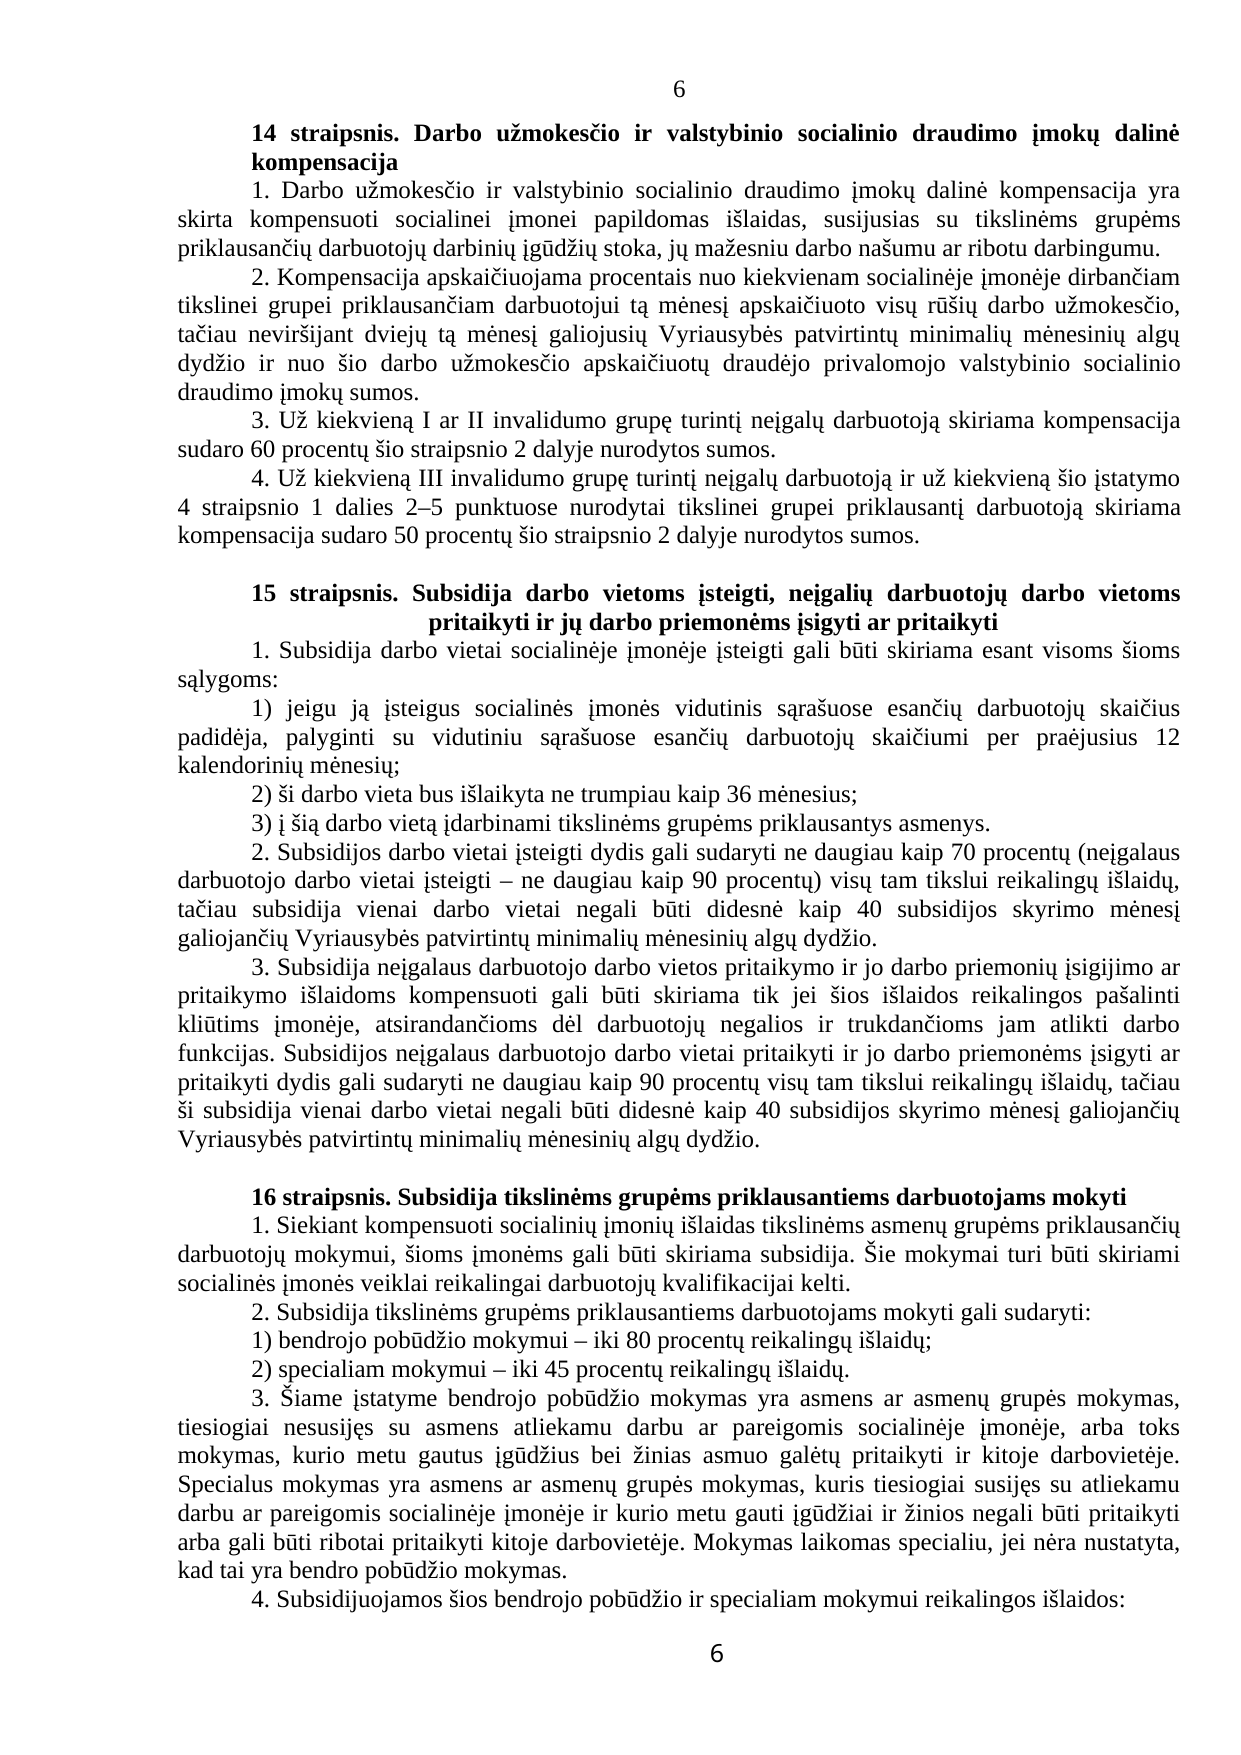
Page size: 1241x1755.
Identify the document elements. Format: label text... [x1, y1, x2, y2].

text 2. Kompensacija apskaičiuojama procentais nuo kiekvienam socialinėje įmonėje dirbančiam tikslinei grupei priklausančiam darbuotojui tą mėnesį apskaičiuoto visų rūšių darbo užmokesčio, tačiau neviršijant dviejų tą mėnesį galiojusių Vyriausybės patvirtintų minimalių mėnesinių algų dydžio ir nuo šio darbo užmokesčio apskaičiuotų draudėjo privalomojo valstybinio socialinio draudimo įmokų sumos. [177, 262, 1181, 406]
text 2. Subsidija tikslinėms grupėms priklausantiems darbuotojams mokyti gali sudaryti: [177, 1297, 1181, 1326]
text 3. Už kiekvieną I ar II invalidumo grupę turintį neįgalų darbuotoją skiriama kompensacija sudaro 60 procentų šio straipsnio 2 dalyje nurodytos sumos. [177, 406, 1181, 463]
text 2. Subsidijos darbo vietai įsteigti dydis gali sudaryti ne daugiau kaip 70 procentų (neįgalaus darbuotojo darbo vietai įsteigti – ne daugiau kaip 90 procentų) visų tam tikslui reikalingų išlaidų, tačiau subsidija vienai darbo vietai negali būti didesnė kaip 40 subsidijos skyrimo mėnesį galiojančių Vyriausybės patvirtintų minimalių mėnesinių algų dydžio. [177, 837, 1181, 952]
text 1) jeigu ją įsteigus socialinės įmonės vidutinis sąrašuose esančių darbuotojų skaičius padidėja, palyginti su vidutiniu sąrašuose esančių darbuotojų skaičiumi per praėjusius 12 kalendorinių mėnesių; [177, 693, 1181, 779]
text 3. Subsidija neįgalaus darbuotojo darbo vietos pritaikymo ir jo darbo priemonių įsigijimo ar pritaikymo išlaidoms kompensuoti gali būti skiriama tik jei šios išlaidos reikalingos pašalinti kliūtims įmonėje, atsirandančioms dėl darbuotojų negalios ir trukdančioms jam atlikti darbo funkcijas. Subsidijos neįgalaus darbuotojo darbo vietai pritaikyti ir jo darbo priemonėms įsigyti ar pritaikyti dydis gali sudaryti ne daugiau kaip 90 procentų visų tam tikslui reikalingų išlaidų, tačiau ši subsidija vienai darbo vietai negali būti didesnė kaip 40 subsidijos skyrimo mėnesį galiojančių Vyriausybės patvirtintų minimalių mėnesinių algų dydžio. [177, 952, 1181, 1153]
text 4. Už kiekvieną III invalidumo grupę turintį neįgalų darbuotoją ir už kiekvieną šio įstatymo 4 straipsnio 1 dalies 2–5 punktuose nurodytai tikslinei grupei priklausantį darbuotoją skiriama kompensacija sudaro 50 procentų šio straipsnio 2 dalyje nurodytos sumos. [177, 463, 1181, 549]
text 15 straipsnis. Subsidija darbo vietoms įsteigti, neįgalių darbuotojų darbo vietoms pritaikyti ir jų darbo priemonėms įsigyti ar pritaikyti [251, 578, 1181, 636]
text 16 straipsnis. Subsidija tikslinėms grupėms priklausantiems darbuotojams mokyti [251, 1182, 1181, 1211]
text 1. Darbo užmokesčio ir valstybinio socialinio draudimo įmokų dalinė kompensacija yra skirta kompensuoti socialinei įmonei papildomas išlaidas, susijusias su tikslinėms grupėms priklausančių darbuotojų darbinių įgūdžių stoka, jų mažesniu darbo našumu ar ribotu darbingumu. [177, 176, 1181, 262]
text 2) specialiam mokymui – iki 45 procentų reikalingų išlaidų. [177, 1354, 1181, 1383]
text 2) ši darbo vieta bus išlaikyta ne trumpiau kaip 36 mėnesius; [177, 779, 1181, 808]
text 1. Subsidija darbo vietai socialinėje įmonėje įsteigti gali būti skiriama esant visoms šioms sąlygoms: [177, 636, 1181, 693]
text 1. Siekiant kompensuoti socialinių įmonių išlaidas tikslinėms asmenų grupėms priklausančių darbuotojų mokymui, šioms įmonėms gali būti skiriama subsidija. Šie mokymai turi būti skiriami socialinės įmonės veiklai reikalingai darbuotojų kvalifikacijai kelti. [177, 1211, 1181, 1297]
text 3. Šiame įstatyme bendrojo pobūdžio mokymas yra asmens ar asmenų grupės mokymas, tiesiogiai nesusijęs su asmens atliekamu darbu ar pareigomis socialinėje įmonėje, arba toks mokymas, kurio metu gautus įgūdžius bei žinias asmuo galėtų pritaikyti ir kitoje darbovietėje. Specialus mokymas yra asmens ar asmenų grupės mokymas, kuris tiesiogiai susijęs su atliekamu darbu ar pareigomis socialinėje įmonėje ir kurio metu gauti įgūdžiai ir žinios negali būti pritaikyti arba gali būti ribotai pritaikyti kitoje darbovietėje. Mokymas laikomas specialiu, jei nėra nustatyta, kad tai yra bendro pobūdžio mokymas. [177, 1383, 1181, 1584]
text 3) į šią darbo vietą įdarbinami tikslinėms grupėms priklausantys asmenys. [177, 808, 1181, 837]
text 14 straipsnis. Darbo užmokesčio ir valstybinio socialinio draudimo įmokų dalinė kompensacija [251, 118, 1181, 176]
text 1) bendrojo pobūdžio mokymui – iki 80 procentų reikalingų išlaidų; [177, 1326, 1181, 1354]
text 4. Subsidijuojamos šios bendrojo pobūdžio ir specialiam mokymui reikalingos išlaidos: [177, 1584, 1181, 1613]
